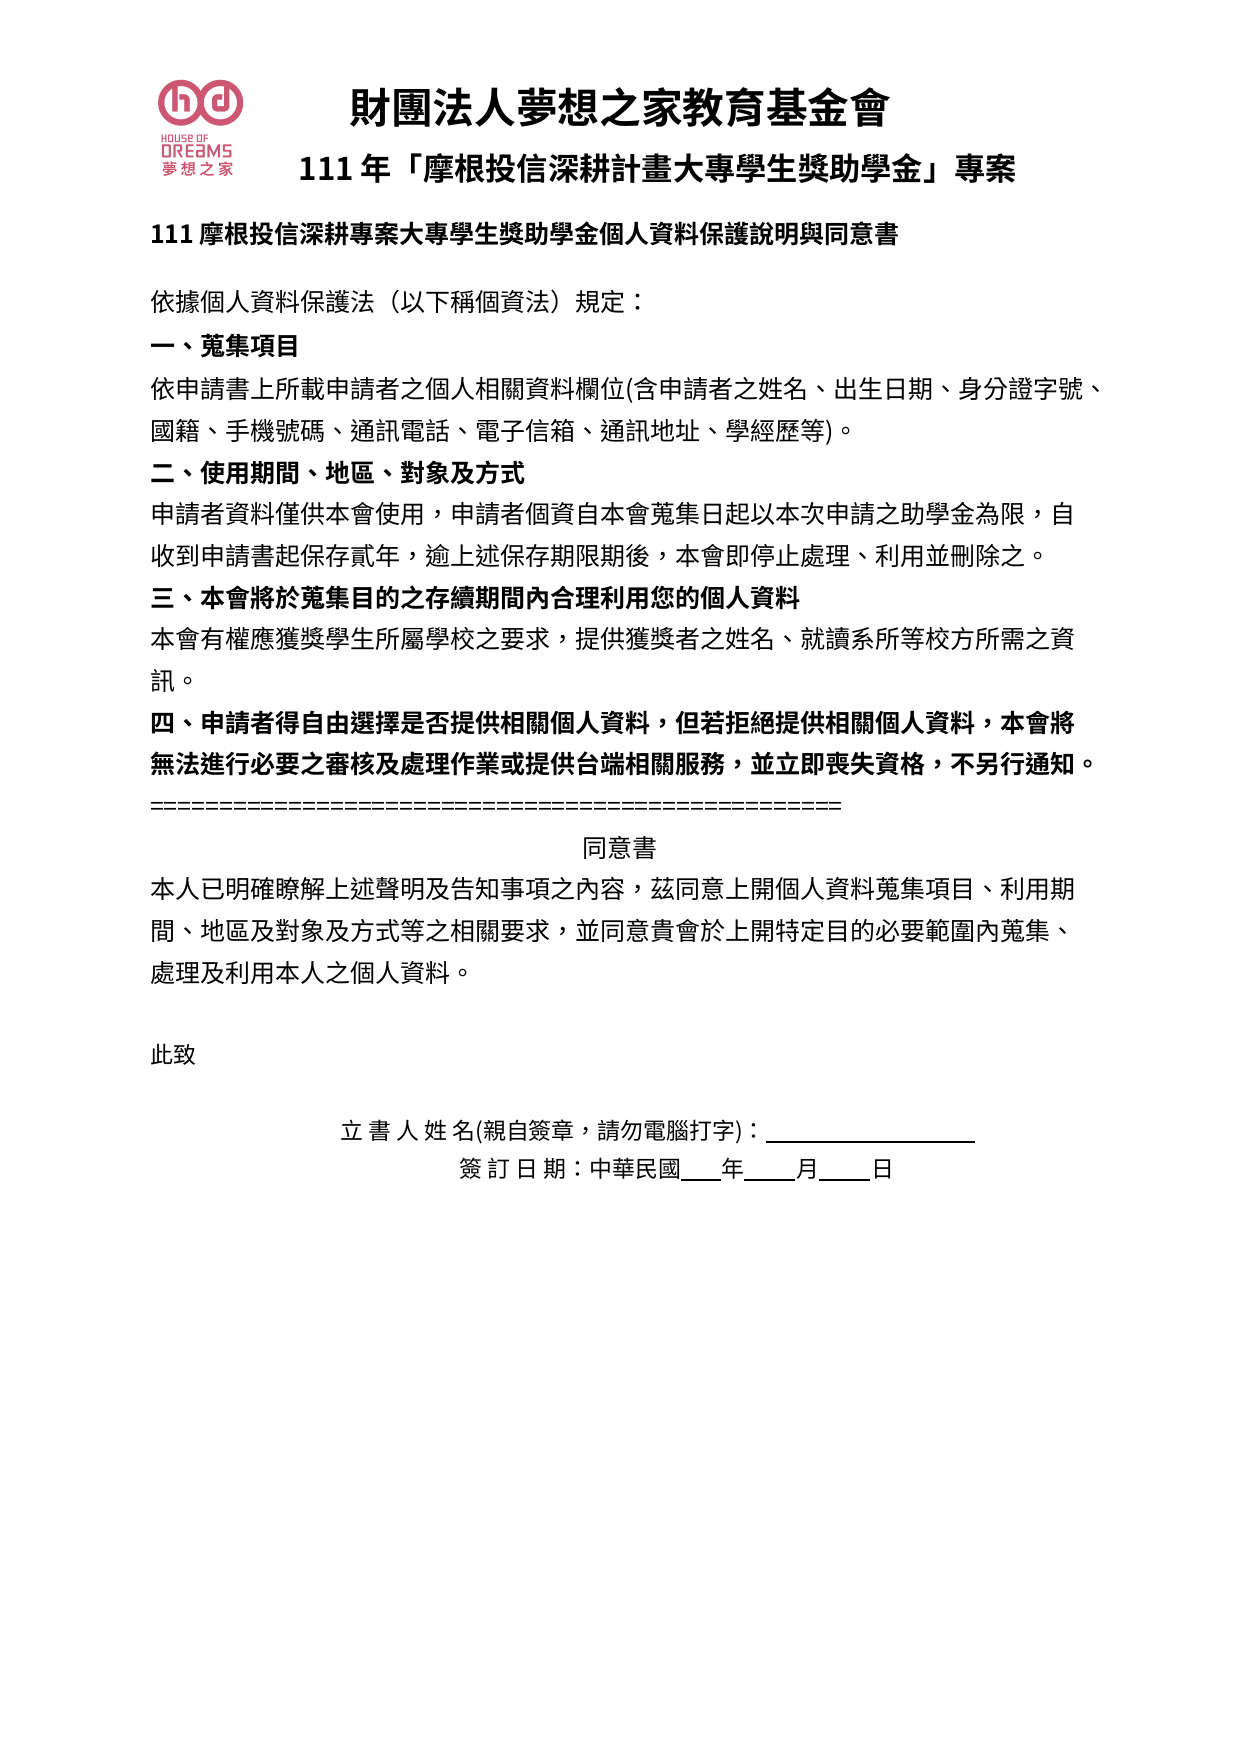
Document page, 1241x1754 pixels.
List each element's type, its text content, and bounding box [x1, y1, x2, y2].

picture [150, 75, 251, 176]
text 本人已明確瞭解上述聲明及告知事項之內容，茲同意上開個人資料蒐集項目、利用期間、地區及對象及方式等之相關要求，並同意貴會於上開特定目的必要範圍內蒐集、處理及利用本人之個人資料。 [150, 870, 1090, 989]
text ================================================== [150, 786, 1090, 823]
text 依申請書上所載申請者之個人相關資料欄位(含申請者之姓名、出生日期、身分證字號、國籍、手機號碼、通訊電話、電子信箱、通訊地址、學經歷等)。 [150, 370, 1090, 448]
text 申請者資料僅供本會使用，申請者個資自本會蒐集日起以本次申請之助學金為限，自收到申請書起保存貳年，逾上述保存期限期後，本會即停止處理、利用並刪除之。 [150, 495, 1090, 573]
text 111摩根投信深耕專案大專學生獎助學金個人資料保護說明與同意書 [150, 214, 1090, 251]
text 四、申請者得自由選擇是否提供相關個人資料，但若拒絕提供相關個人資料，本會將無法進行必要之審核及處理作業或提供台端相關服務，並立即喪失資格，不另行通知。 [150, 703, 1090, 781]
text 此致 [150, 1036, 1090, 1070]
text 本會有權應獲獎學生所屬學校之要求，提供獲獎者之姓名、就讀系所等校方所需之資訊。 [150, 620, 1090, 698]
text 依據個人資料保護法（以下稱個資法）規定： [150, 283, 1090, 319]
text 三、本會將於蒐集目的之存續期間內合理利用您的個人資料 [150, 578, 1090, 614]
text 立 書 人 姓 名(親自簽章，請勿電腦打字)： [150, 1113, 1090, 1146]
text 簽 訂 日 期：中華民國 年 月 日 [150, 1151, 1090, 1184]
text 二、使用期間、地區、對象及方式 [150, 453, 1090, 489]
text 同意書 [150, 828, 1090, 864]
text 一、蒐集項目 [150, 326, 1090, 363]
